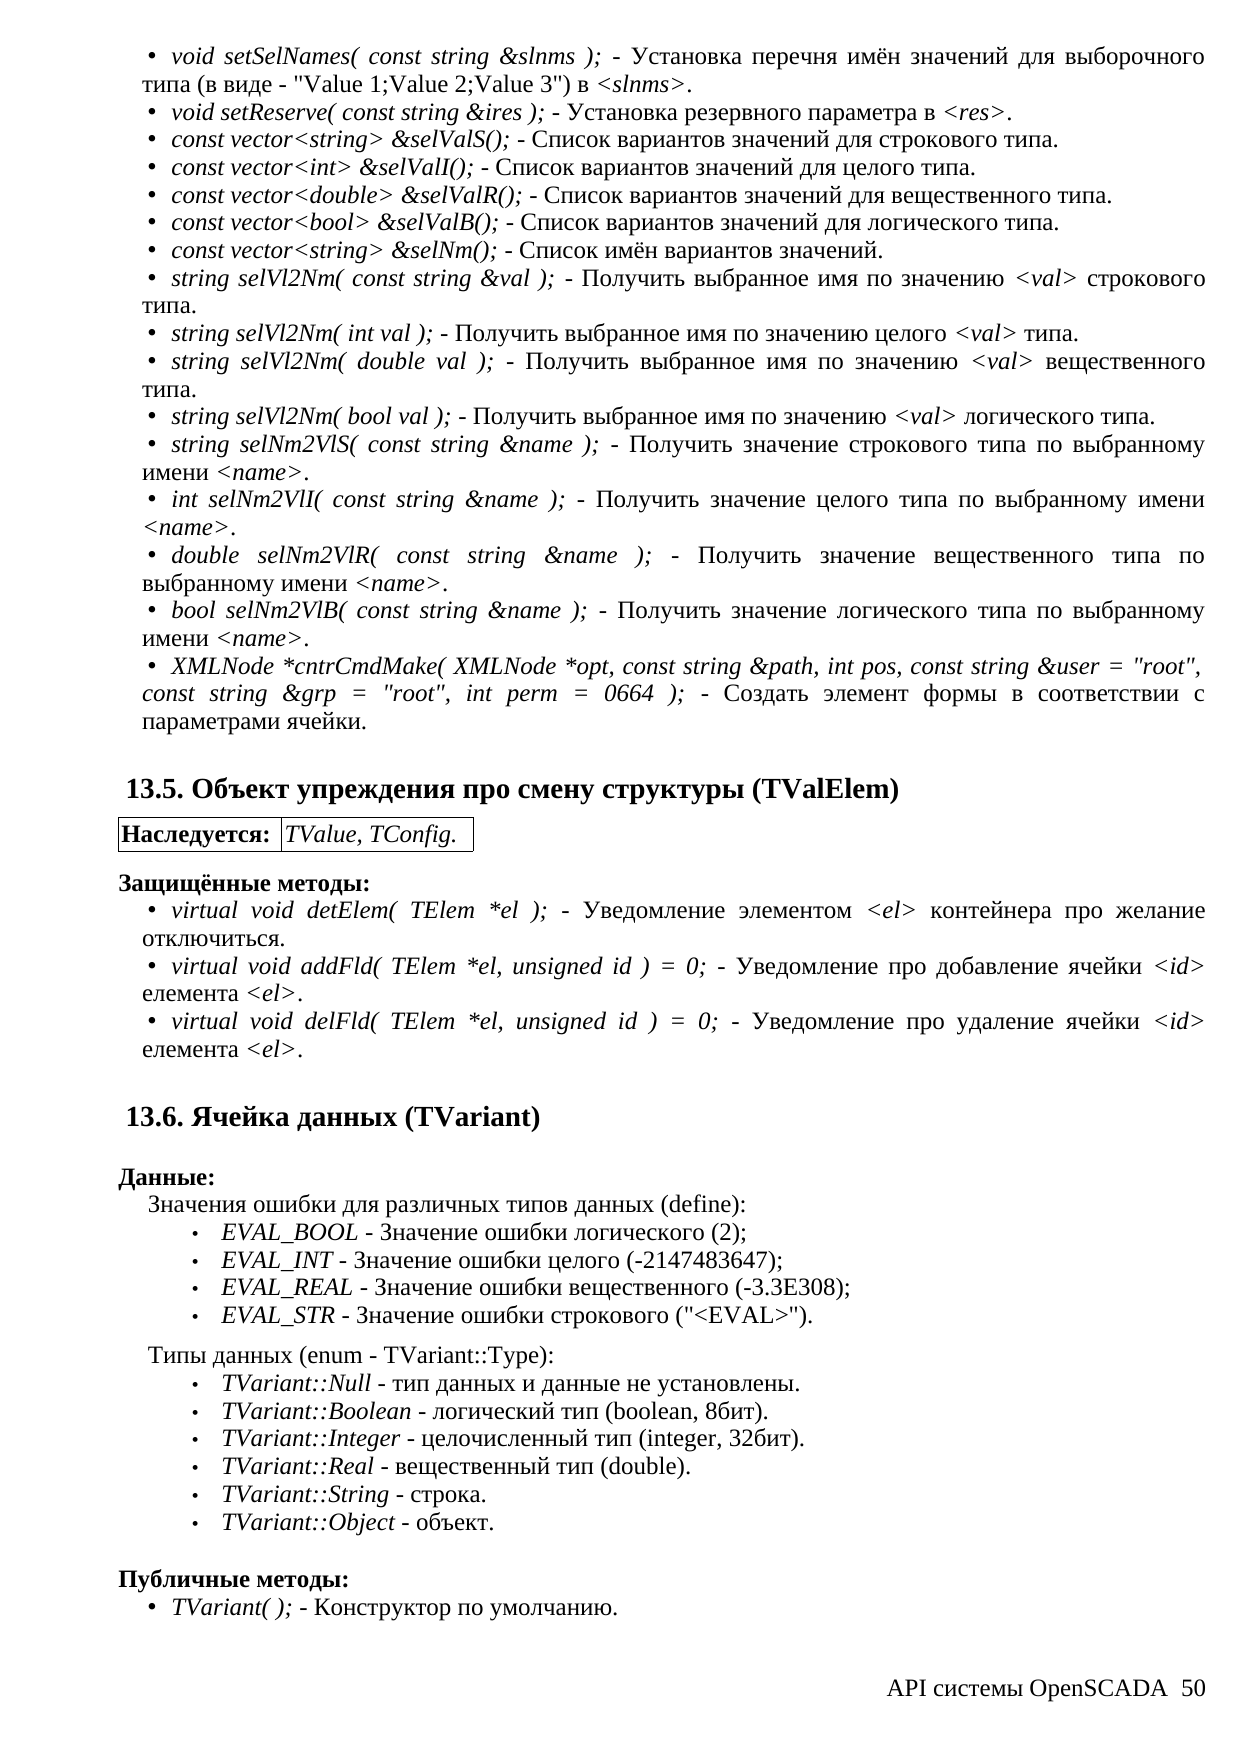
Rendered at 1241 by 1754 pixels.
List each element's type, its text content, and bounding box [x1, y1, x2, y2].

list const vector<int> &selValI(); - Список вариантов значений для целого типа. [118, 153, 1206, 181]
list EVAL_INT - Значение ошибки целого (-2147483647); [162, 1246, 1206, 1273]
list virtual void detElem( TElem *el ); - Уведомление элементом <el> контейнера про желание отключиться. [118, 896, 1206, 952]
list string selNm2VlS( const string &name ); - Получить значение строкового типа по выбранному имени <name>. [118, 430, 1206, 486]
list XMLNode *cntrCmdMake( XMLNode *opt, const string &path, int pos, const string &user = "root", const string &grp = "root", int perm = 0664 ); - Создать элемент формы в соответствии с параметрами ячейки. [118, 652, 1206, 735]
list Типы данных (enum - TVariant::Type): [118, 1341, 1206, 1369]
list virtual void addFld( TElem *el, unsigned id ) = 0; - Уведомление про добавление ячейки <id> елемента <el>. [118, 952, 1206, 1007]
list string selVl2Nm( bool val ); - Получить выбранное имя по значению <val> логического типа. [118, 402, 1206, 430]
list TVariant::Boolean - логический тип (boolean, 8бит). [162, 1397, 1206, 1424]
list string selVl2Nm( const string &val ); - Получить выбранное имя по значению <val> строкового типа. [118, 264, 1206, 319]
list virtual void delFld( TElem *el, unsigned id ) = 0; - Уведомление про удаление ячейки <id> елемента <el>. [118, 1007, 1206, 1063]
text Публичные методы: [118, 1566, 1206, 1593]
list void setSelNames( const string &slnms ); - Установка перечня имён значений для выборочного типа (в виде - "Value 1;Value 2;Value 3") в <slnms>. [118, 42, 1206, 98]
text Данные: [118, 1163, 1206, 1190]
list TVariant::String - строка. [162, 1480, 1206, 1508]
subtitle 13.6. Ячейка данных (TVariant) [118, 1100, 1206, 1132]
list const vector<string> &selNm(); - Список имён вариантов значений. [118, 236, 1206, 264]
list string selVl2Nm( int val ); - Получить выбранное имя по значению целого <val> типа. [118, 319, 1206, 347]
list EVAL_REAL - Значение ошибки вещественного (-3.3E308); [162, 1273, 1206, 1301]
list TVariant::Real - вещественный тип (double). [162, 1452, 1206, 1480]
list string selVl2Nm( double val ); - Получить выбранное имя по значению <val> вещественного типа. [118, 347, 1206, 402]
list const vector<string> &selValS(); - Список вариантов значений для строкового типа. [118, 125, 1206, 153]
list TVariant::Integer - целочисленный тип (integer, 32бит). [162, 1424, 1206, 1452]
list bool selNm2VlB( const string &name ); - Получить значение логического типа по выбранному имени <name>. [118, 596, 1206, 652]
table_header Наследуется: [119, 818, 281, 851]
list Значения ошибки для различных типов данных (define): [118, 1190, 1206, 1218]
list int selNm2VlI( const string &name ); - Получить значение целого типа по выбранному имени <name>. [118, 486, 1206, 541]
list TVariant( ); - Конструктор по умолчанию. [118, 1593, 1206, 1621]
list TVariant::Object - объект. [162, 1508, 1206, 1535]
list EVAL_STR - Значение ошибки строкового ("<EVAL>"). [162, 1301, 1206, 1329]
subtitle 13.5. Объект упреждения про смену структуры (TValElem) [118, 772, 1206, 805]
text Защищённые методы: [118, 869, 1206, 896]
list double selNm2VlR( const string &name ); - Получить значение вещественного типа по выбранному имени <name>. [118, 541, 1206, 596]
list TVariant::Null - тип данных и данные не установлены. [162, 1369, 1206, 1397]
list EVAL_BOOL - Значение ошибки логического (2); [162, 1218, 1206, 1246]
list void setReserve( const string &ires ); - Установка резервного параметра в <res>. [118, 98, 1206, 125]
table_header TValue, TConfig. [282, 818, 473, 851]
list const vector<double> &selValR(); - Список вариантов значений для вещественного типа. [118, 181, 1206, 208]
list const vector<bool> &selValB(); - Список вариантов значений для логического типа. [118, 208, 1206, 236]
